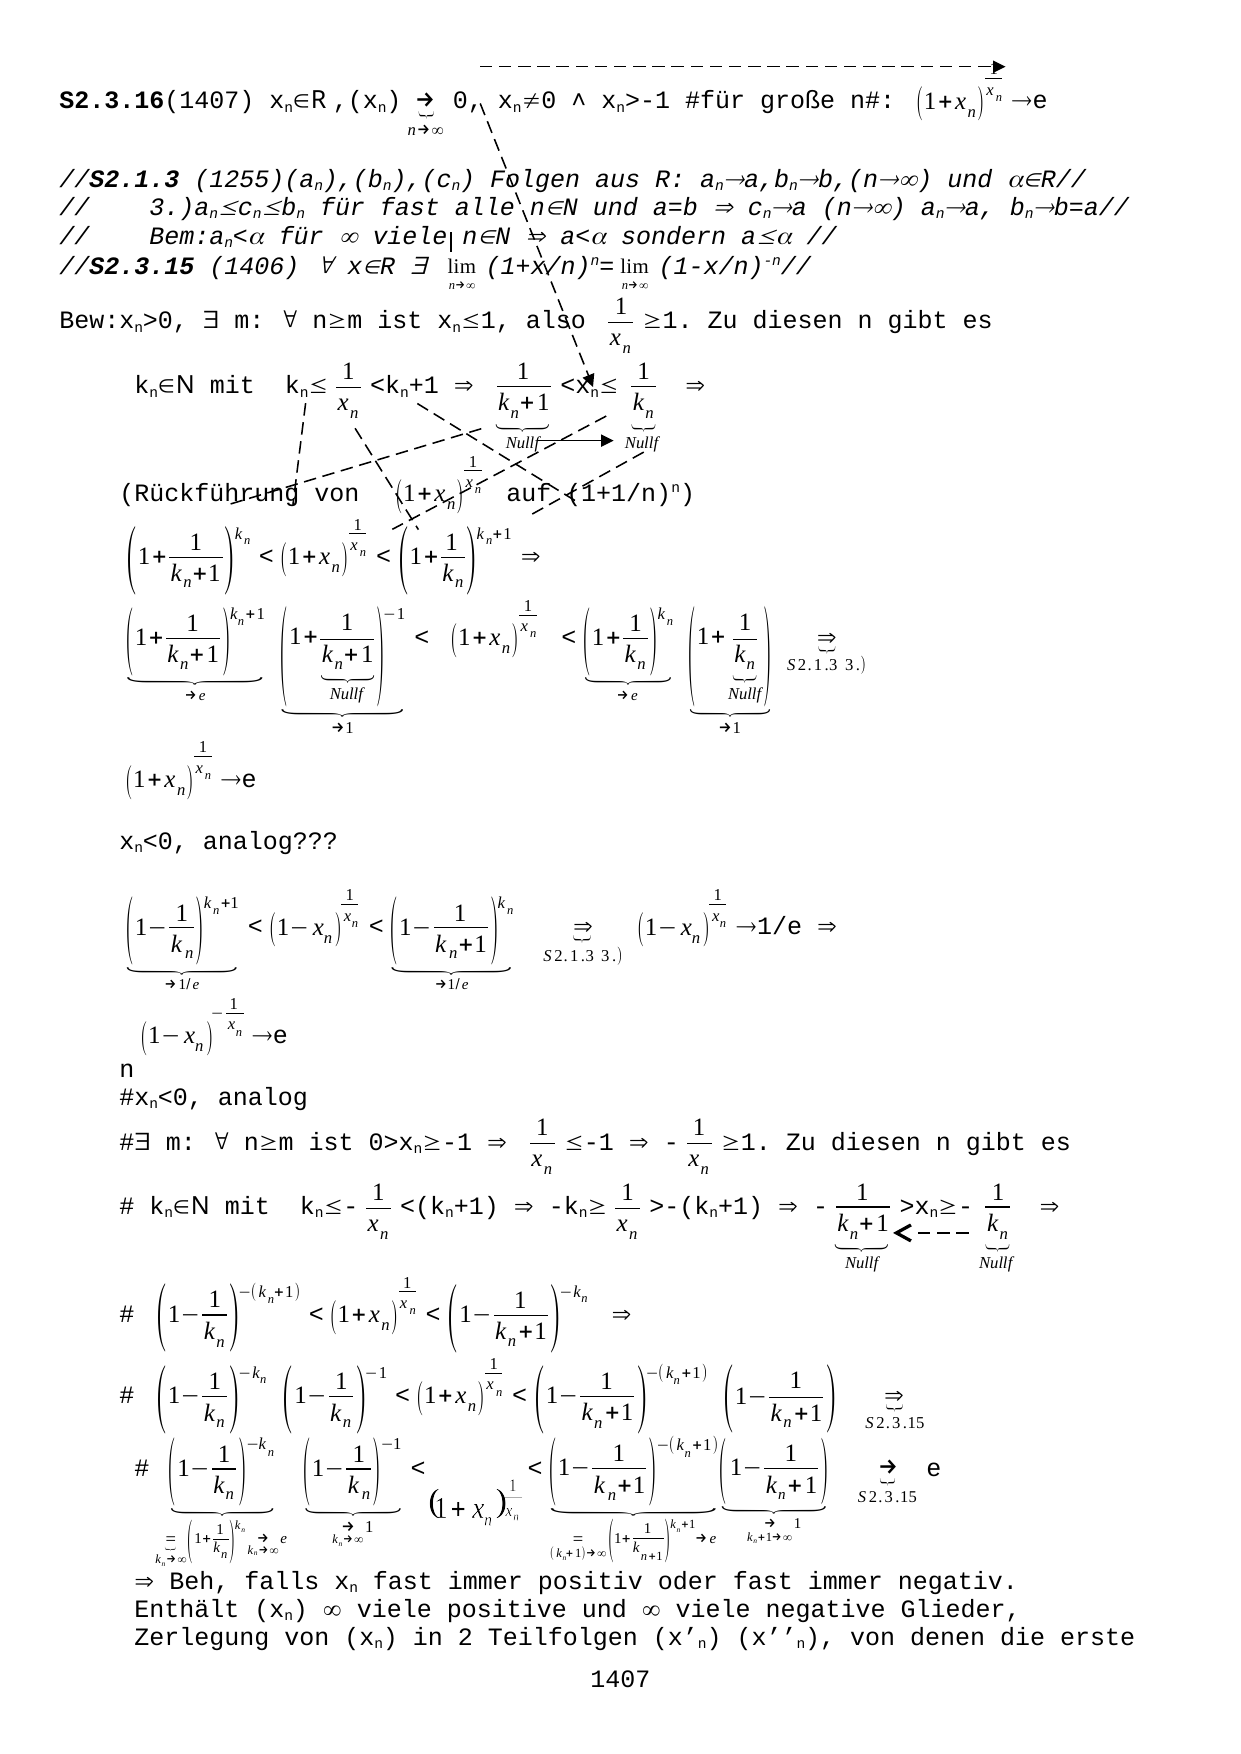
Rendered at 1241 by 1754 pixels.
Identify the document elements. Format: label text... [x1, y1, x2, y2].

text // Bem:an< für  viele nN  a< sondern a // [59, 223, 1181, 252]
text # m:  nm ist 0>xn-1  -1  -1. Zu diesen n gibt es [59, 1113, 1181, 1178]
text << 1/e  [59, 885, 1181, 994]
text Enthält (xn)  viele positive und  viele negative Glieder, [59, 1597, 1181, 1625]
text #<< e [59, 1435, 1181, 1568]
text # knN mit kn-<(kn+1)  -kn>-(kn+1)  ->xn-  [59, 1178, 1181, 1272]
text n [59, 1057, 1181, 1085]
text // 3.)ancnbn für fast alle nN und a=b  cna (n) ana, bnb=a// [59, 195, 1181, 223]
text e [59, 737, 1181, 800]
subtitle < < [59, 596, 1181, 737]
text //S2.1.3 (1255)(an),(bn),(cn) Folgen aus R: ana,bnb,(n) und R// [59, 167, 1181, 195]
text #xn<0, analog [59, 1085, 1181, 1113]
text # << [59, 1354, 1181, 1435]
text e [59, 994, 1181, 1057]
text Bew:xn>0,  m:  nm ist xn1, also 1. Zu diesen n gibt es [59, 292, 1181, 357]
text << [59, 514, 1181, 596]
text //S2.3.15 (1406)  xR  (1+x/n)n=(1-x/n)-n// [59, 252, 1181, 292]
text knN mit kn<kn+1  <xn  [59, 357, 1181, 451]
text Zerlegung von (xn) in 2 Teilfolgen (x’n) (x’’n), von denen die erste [59, 1625, 1181, 1653]
text # <<  [59, 1272, 1181, 1354]
text (Rückführung von auf (1+1/n)n) [59, 451, 1181, 514]
text  Beh, falls xn fast immer positiv oder fast immer negativ. [59, 1568, 1181, 1597]
text xn<0, analog??? [59, 828, 1181, 857]
text S2.3.16(1407) xnR ,(xn)0, xn0 ˄ xn>-1 #für große n#: e [59, 59, 1181, 138]
